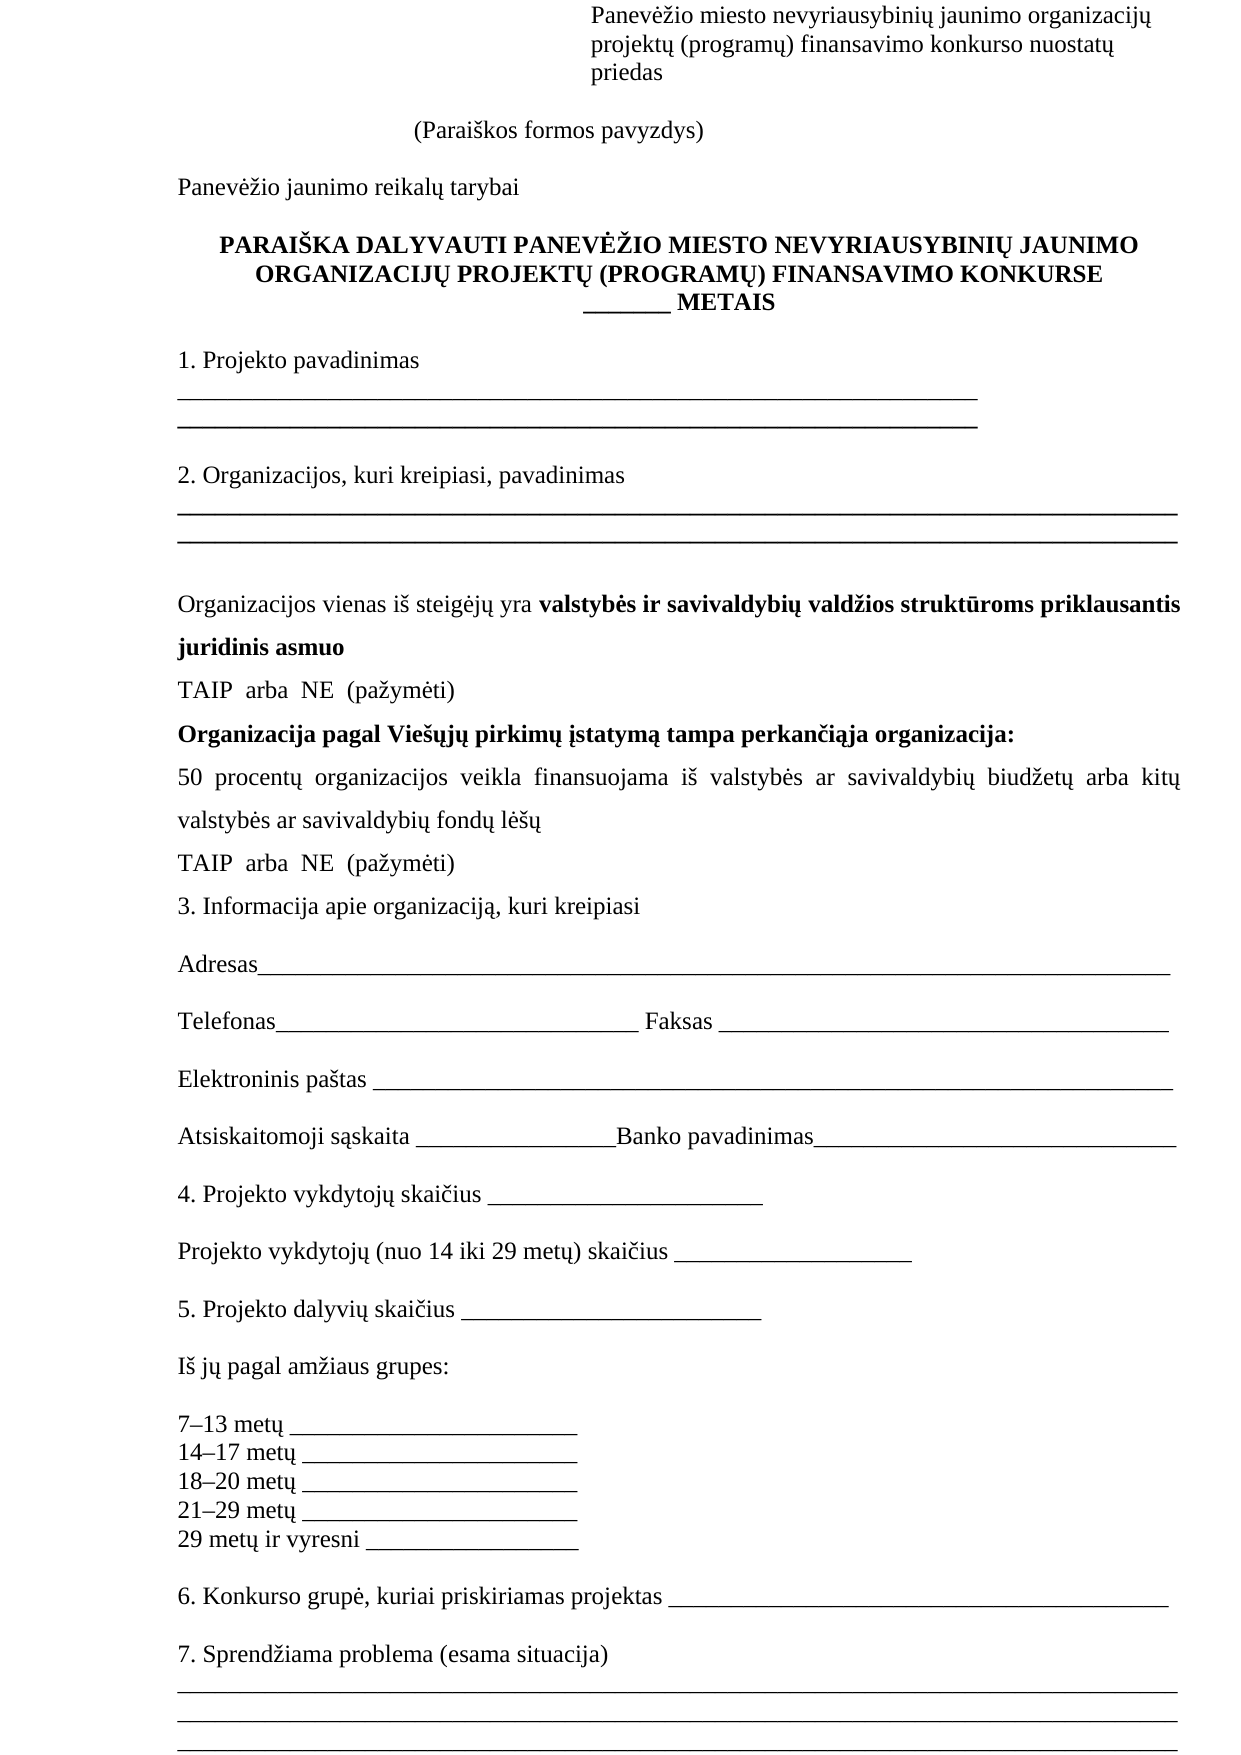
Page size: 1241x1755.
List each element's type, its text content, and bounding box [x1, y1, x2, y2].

text 2. Organizacijos, kuri kreipiasi, pavadinimas [177, 460, 1181, 489]
text 18–20 metų ______________________ [177, 1466, 1181, 1495]
text 7. Sprendžiama problema (esama situacija) [177, 1639, 1181, 1667]
text ________________________________________________________________ [177, 402, 1181, 431]
text 14–17 metų ______________________ [177, 1437, 1181, 1466]
text 50 procentų organizacijos veikla finansuojama iš valstybės ar savivaldybių biudžetų arba kitų valstybės ar savivaldybių fondų lėšų [177, 762, 1181, 834]
text Elektroninis paštas ________________________________________________________________ [177, 1064, 1181, 1092]
text PARAIŠKA DALYVAUTI PANEVĖŽIO MIESTO NEVYRIAUSYBINIŲ JAUNIMO ORGANIZACIJŲ PROJEKTŲ (PROGRAMŲ) FINANSAVIMO KONKURSE [177, 230, 1181, 287]
text Projekto vykdytojų (nuo 14 iki 29 metų) skaičius ___________________ [177, 1236, 1181, 1265]
text Telefonas_____________________________ Faksas ____________________________________ [177, 1006, 1181, 1035]
text priedas [591, 57, 1181, 86]
text projektų (programų) finansavimo konkurso nuostatų [591, 29, 1181, 57]
text ________________________________________________________________________________ [177, 1667, 1181, 1696]
text TAIP arba NE (pažymėti) [177, 676, 1181, 704]
text 1. Projekto pavadinimas [177, 345, 1181, 374]
text 7–13 metų _______________________ [177, 1409, 1181, 1437]
text 3. Informacija apie organizaciją, kuri kreipiasi [177, 891, 1181, 920]
text 6. Konkurso grupė, kuriai priskiriamas projektas ________________________________________ [177, 1581, 1181, 1610]
text Panevėžio miesto nevyriausybinių jaunimo organizacijų [591, 0, 1181, 29]
text Organizacijos vienas iš steigėjų yra valstybės ir savivaldybių valdžios struktūroms priklausantis juridinis asmuo [177, 589, 1181, 661]
text Organizacija pagal Viešųjų pirkimų įstatymą tampa perkančiąja organizacija: [177, 719, 1181, 747]
text 21–29 metų ______________________ [177, 1495, 1181, 1524]
text Atsiskaitomoji sąskaita ________________Banko pavadinimas_____________________________ [177, 1121, 1181, 1150]
text TAIP arba NE (pažymėti) [177, 848, 1181, 877]
text 5. Projekto dalyvių skaičius ________________________ [177, 1294, 1181, 1322]
text 4. Projekto vykdytojų skaičius ______________________ [177, 1179, 1181, 1207]
text ________________________________________________________________________________ [177, 489, 1181, 517]
text _______ METAIS [177, 287, 1181, 316]
text Panevėžio jaunimo reikalų tarybai [177, 172, 1181, 201]
text ________________________________________________________________________________ [177, 517, 1181, 546]
text ________________________________________________________________________________ [177, 1696, 1181, 1725]
text Adresas_________________________________________________________________________ [177, 949, 1181, 977]
text ________________________________________________________________________________ [177, 1725, 1181, 1754]
text (Paraiškos formos pavyzdys) [413, 115, 1181, 144]
text 29 metų ir vyresni _________________ [177, 1524, 1181, 1552]
text Iš jų pagal amžiaus grupes: [177, 1351, 1181, 1380]
text ________________________________________________________________ [177, 374, 1181, 402]
